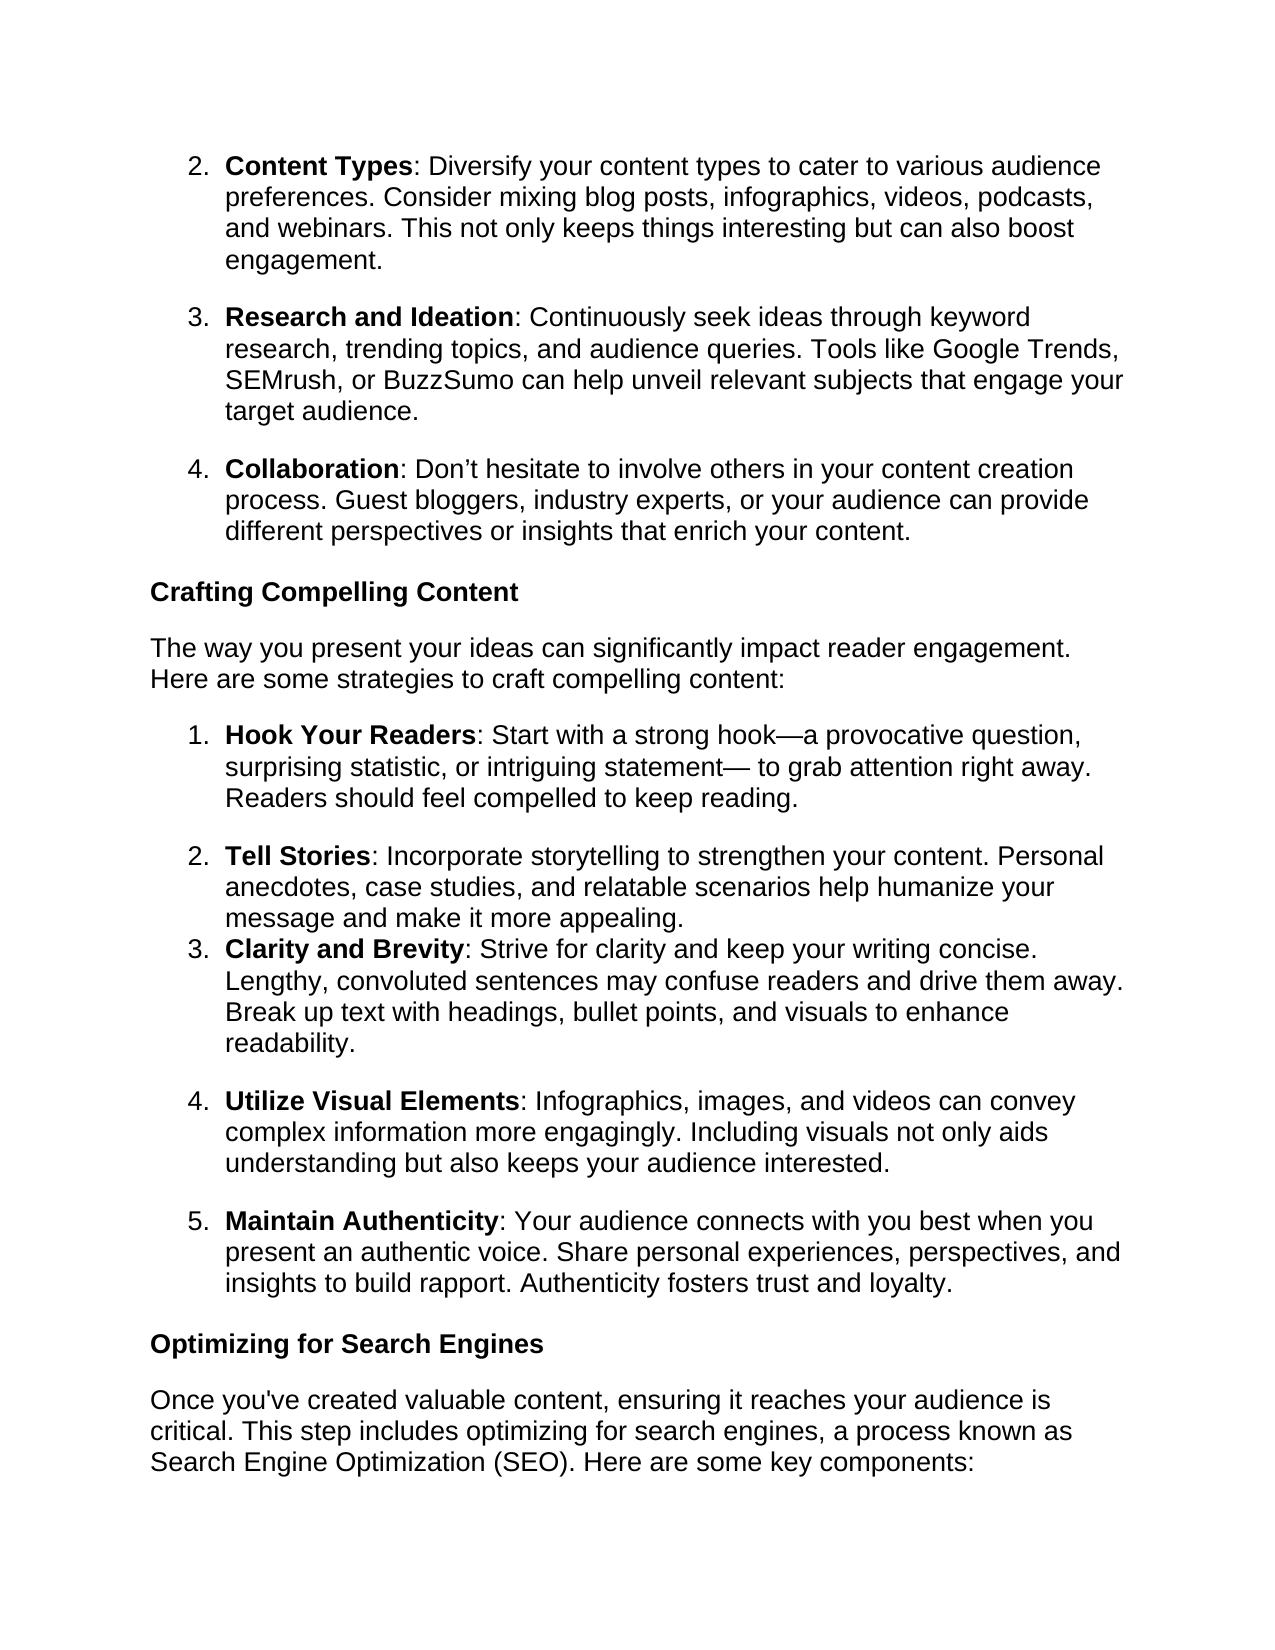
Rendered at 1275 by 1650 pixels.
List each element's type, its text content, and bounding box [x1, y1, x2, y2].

subtitle Optimizing for Search Engines [150, 1328, 1125, 1359]
text The way you present your ideas can significantly impact reader engagement. Here are some strategies to craft compelling content: [150, 632, 1125, 694]
list Tell Stories: Incorporate storytelling to strengthen your content. Personal anecdotes, case studies, and relatable scenarios help humanize your message and make it more appealing. [187, 839, 1125, 933]
list Hook Your Readers: Start with a strong hook—a provocative question, surprising statistic, or intriguing statement— to grab attention right away. Readers should feel compelled to keep reading. [187, 719, 1125, 839]
list Research and Ideation: Continuously seek ideas through keyword research, trending topics, and audience queries. Tools like Google Trends, SEMrush, or BuzzSumo can help unveil relevant subjects that engage your target audience. [187, 301, 1125, 453]
subtitle Crafting Compelling Content [150, 576, 1125, 607]
list Clarity and Brevity: Strive for clarity and keep your writing concise. Lengthy, convoluted sentences may confuse readers and drive them away. Break up text with headings, bullet points, and visuals to enhance readability. [187, 933, 1125, 1084]
list Maintain Authenticity: Your audience connects with you best when you present an authentic voice. Share personal experiences, perspectives, and insights to build rapport. Authenticity fosters trust and loyalty. [187, 1205, 1125, 1298]
list Content Types: Diversify your content types to cater to various audience preferences. Consider mixing blog posts, infographics, videos, podcasts, and webinars. This not only keeps things interesting but can also boost engagement. [187, 150, 1125, 301]
list Utilize Visual Elements: Infographics, images, and videos can convey complex information more engagingly. Including visuals not only aids understanding but also keeps your audience interested. [187, 1084, 1125, 1205]
list Collaboration: Don’t hesitate to involve others in your content creation process. Guest bloggers, industry experts, or your audience can provide different perspectives or insights that enrich your content. [187, 453, 1125, 546]
text Once you've created valuable content, ensuring it reaches your audience is critical. This step includes optimizing for search engines, a process known as Search Engine Optimization (SEO). Here are some key components: [150, 1384, 1125, 1478]
